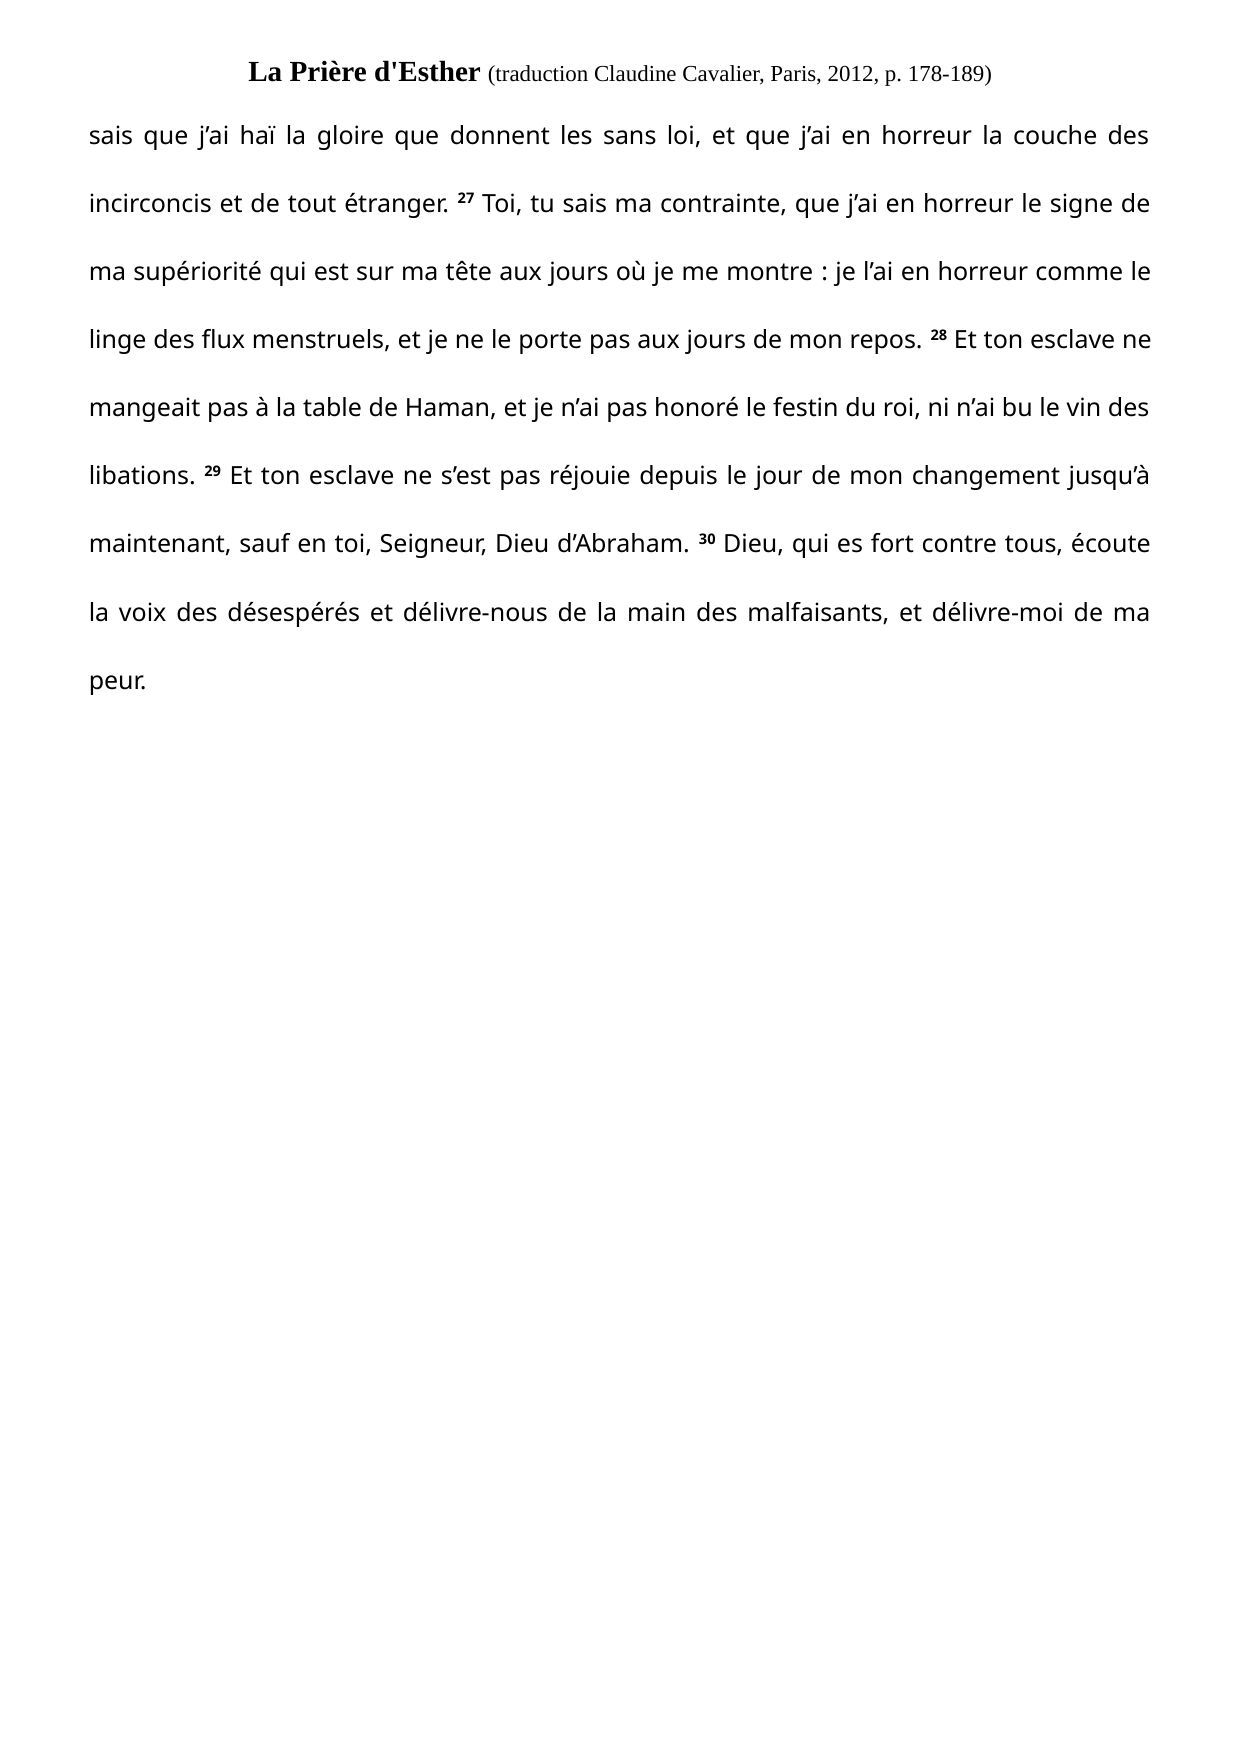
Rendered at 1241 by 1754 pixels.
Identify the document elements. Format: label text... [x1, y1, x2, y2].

text sais que j’ai haï la gloire que donnent les sans loi, et que j’ai en horreur la couche des incirconcis et de tout étranger. 27 Toi, tu sais ma contrainte, que j’ai en horreur le signe de ma supériorité qui est sur ma tête aux jours où je me montre : je l’ai en horreur comme le linge des flux menstruels, et je ne le porte pas aux jours de mon repos. 28 Et ton esclave ne mangeait pas à la table de Haman, et je n’ai pas honoré le festin du roi, ni n’ai bu le vin des libations. 29 Et ton esclave ne s’est pas réjouie depuis le jour de mon changement jusqu’à maintenant, sauf en toi, Seigneur, Dieu d’Abraham. 30 Dieu, qui es fort contre tous, écoute la voix des désespérés et délivre-nous de la main des malfaisants, et délivre-moi de ma peur. [88, 117, 1152, 696]
